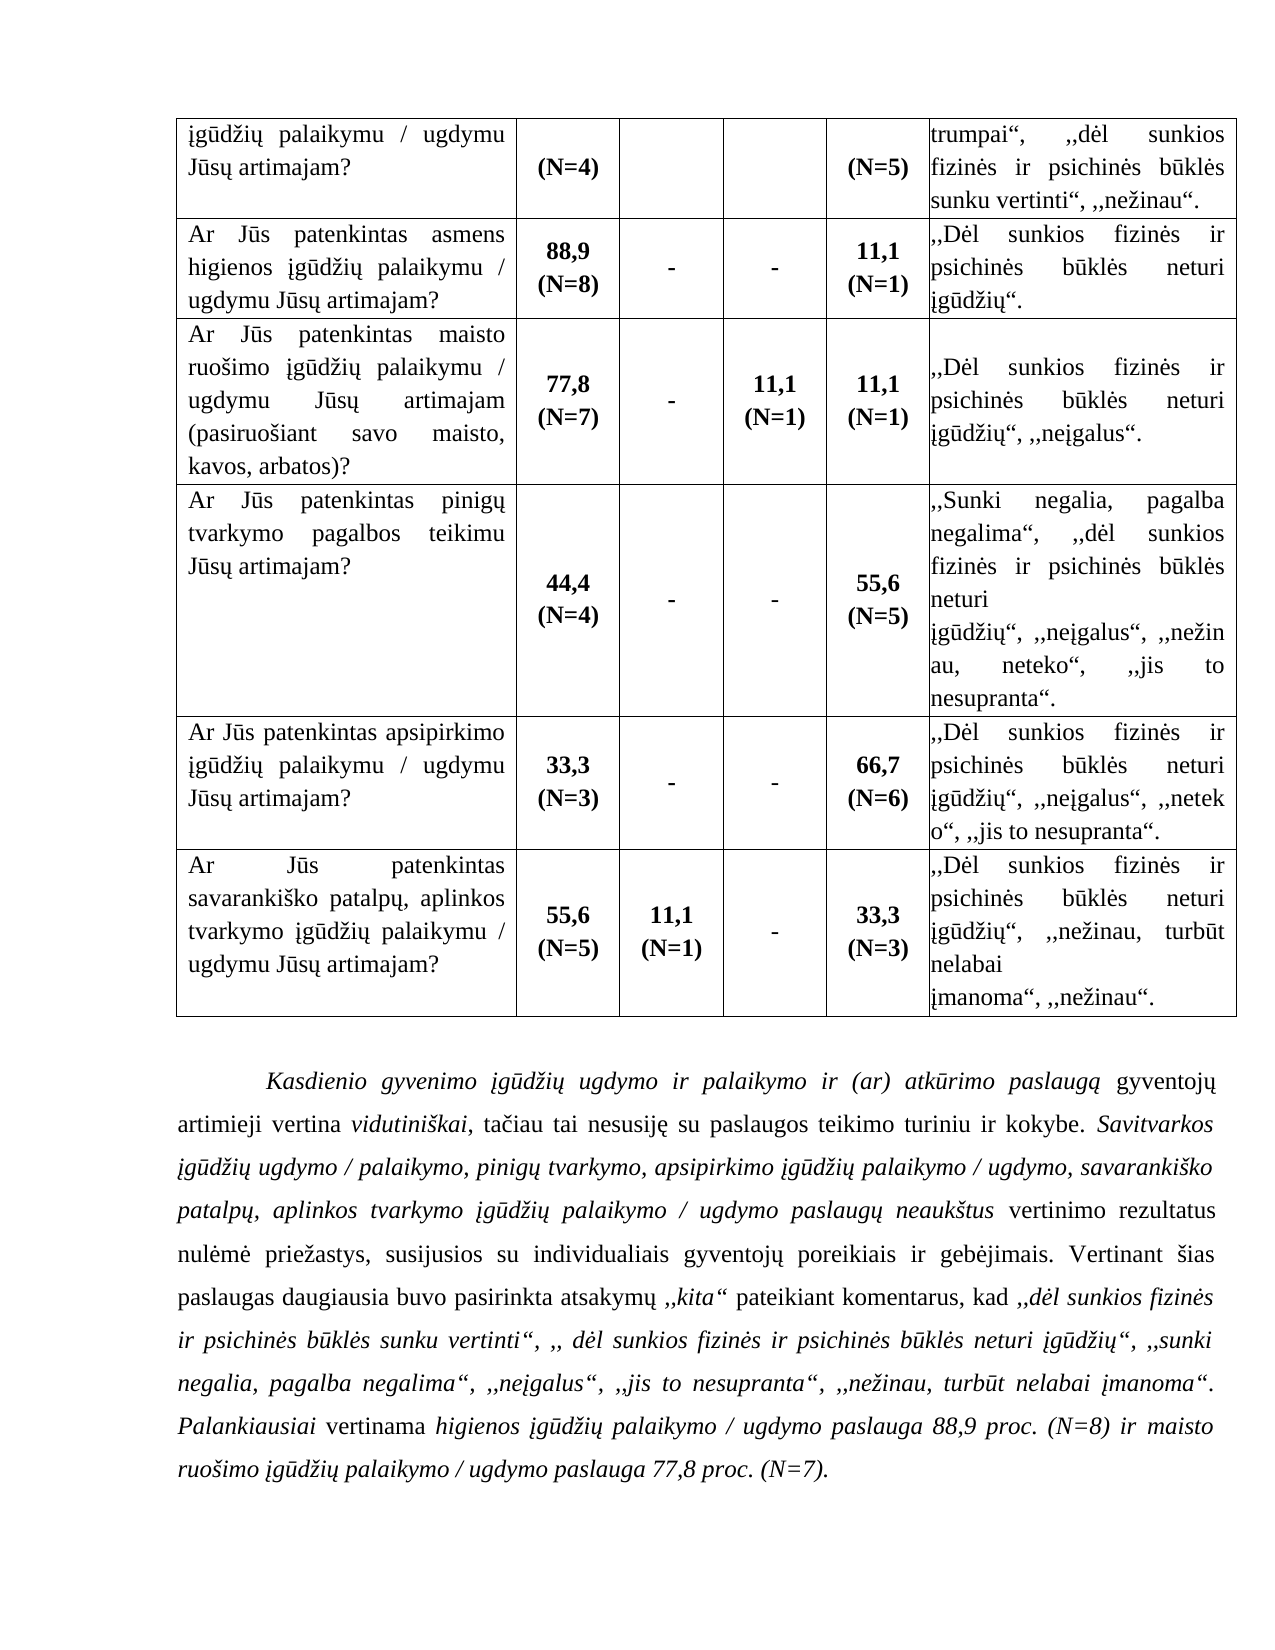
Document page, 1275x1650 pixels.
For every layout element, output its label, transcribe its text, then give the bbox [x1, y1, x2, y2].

table_cell 33,3 (N=3) [517, 717, 619, 849]
table_cell (N=5) [827, 119, 929, 218]
table_cell - [724, 850, 826, 1016]
table_cell 33,3 (N=3) [827, 850, 929, 1016]
table_cell ,,Dėl sunkios fizinės ir psichinės būklės neturi įgūdžių“. [930, 219, 1236, 318]
table_cell [1237, 318, 1241, 484]
table_cell ,,Dėl sunkios fizinės ir psichinės būklės neturi įgūdžių“, ,,nežinau, turbūt nelabai įmanoma“, ,,nežinau“. [930, 850, 1236, 1016]
table_cell trumpai“, ,,dėl sunkios fizinės ir psichinės būklės sunku vertinti“, ,,nežinau“. [930, 119, 1236, 218]
table_cell 66,7 (N=6) [827, 717, 929, 849]
table_cell 77,8 (N=7) [517, 319, 619, 484]
table_cell įgūdžių palaikymu / ugdymu Jūsų artimajam? [177, 119, 516, 218]
table_cell Ar Jūs patenkintas pinigų tvarkymo pagalbos teikimu Jūsų artimajam? [177, 485, 516, 716]
text Kasdienio gyvenimo įgūdžių ugdymo ir palaikymo ir (ar) atkūrimo paslaugą gyventojų artimieji vertina vidutiniškai, tačiau tai nesusiję su paslaugos teikimo turiniu ir kokybe. Savitvarkos įgūdžių ugdymo / palaikymo, pinigų tvarkymo, apsipirkimo įgūdžių palaikymo / ugdymo, savarankiško patalpų, aplinkos tvarkymo įgūdžių palaikymo / ugdymo paslaugų neaukštus vertinimo rezultatus nulėmė priežastys, susijusios su individualiais gyventojų poreikiais ir gebėjimais. Vertinant šias paslaugas daugiausia buvo pasirinkta atsakymų ,,kita“ pateikiant komentarus, kad ,,dėl sunkios fizinės ir psichinės būklės sunku vertinti“, ,, dėl sunkios fizinės ir psichinės būklės neturi įgūdžių“, ,,sunki negalia, pagalba negalima“, ,,neįgalus“, ,,jis to nesupranta“, ,,nežinau, turbūt nelabai įmanoma“. Palankiausiai vertinama higienos įgūdžių palaikymo / ugdymo paslauga 88,9 proc. (N=8) ir maisto ruošimo įgūdžių palaikymo / ugdymo paslauga 77,8 proc. (N=7). [177, 1066, 1216, 1483]
table_cell - [724, 119, 826, 218]
table_cell - [724, 485, 826, 716]
table_cell - [724, 717, 826, 849]
table_cell (N=4) [517, 119, 619, 218]
table_cell [1237, 849, 1241, 1016]
table_cell [1237, 716, 1241, 849]
table_cell Ar Jūs patenkintas maisto ruošimo įgūdžių palaikymu / ugdymu Jūsų artimajam (pasiruošiant savo maisto, kavos, arbatos)? [177, 319, 516, 484]
table_cell 88,9 (N=8) [517, 219, 619, 318]
table_cell 44,4 (N=4) [517, 485, 619, 716]
table_cell - [620, 319, 723, 484]
table_cell Ar Jūs patenkintas asmens higienos įgūdžių palaikymu / ugdymu Jūsų artimajam? [177, 219, 516, 318]
table_cell 55,6 (N=5) [827, 485, 929, 716]
table_cell ,,Sunki negalia, pagalba negalima“, ,,dėl sunkios fizinės ir psichinės būklės neturi įgūdžių“, ,,neįgalus“, ,,nežinau, neteko“, ,,jis to nesupranta“. [930, 485, 1236, 716]
table_cell 55,6 (N=5) [517, 850, 619, 1016]
table_cell 11,1 (N=1) [827, 319, 929, 484]
table_cell - [620, 119, 723, 218]
table_cell Ar Jūs patenkintas savarankiško patalpų, aplinkos tvarkymo įgūdžių palaikymu / ugdymu Jūsų artimajam? [177, 850, 516, 1016]
table_cell 11,1 (N=1) [724, 319, 826, 484]
table_cell - [724, 219, 826, 318]
table_cell - [620, 485, 723, 716]
table_cell 11,1 (N=1) [827, 219, 929, 318]
table_cell Ar Jūs patenkintas apsipirkimo įgūdžių palaikymu / ugdymu Jūsų artimajam? [177, 717, 516, 849]
table_cell [1237, 118, 1241, 218]
table_cell ,,Dėl sunkios fizinės ir psichinės būklės neturi įgūdžių“, ,,neįgalus“, ,,neteko“, ,,jis to nesupranta“. [930, 717, 1236, 849]
table_cell ,,Dėl sunkios fizinės ir psichinės būklės neturi įgūdžių“, ,,neįgalus“. [930, 319, 1236, 484]
table_cell [1237, 484, 1241, 716]
table_cell - [620, 717, 723, 849]
table_cell - [620, 219, 723, 318]
table_cell 11,1 (N=1) [620, 850, 723, 1016]
table_cell [1237, 218, 1241, 318]
